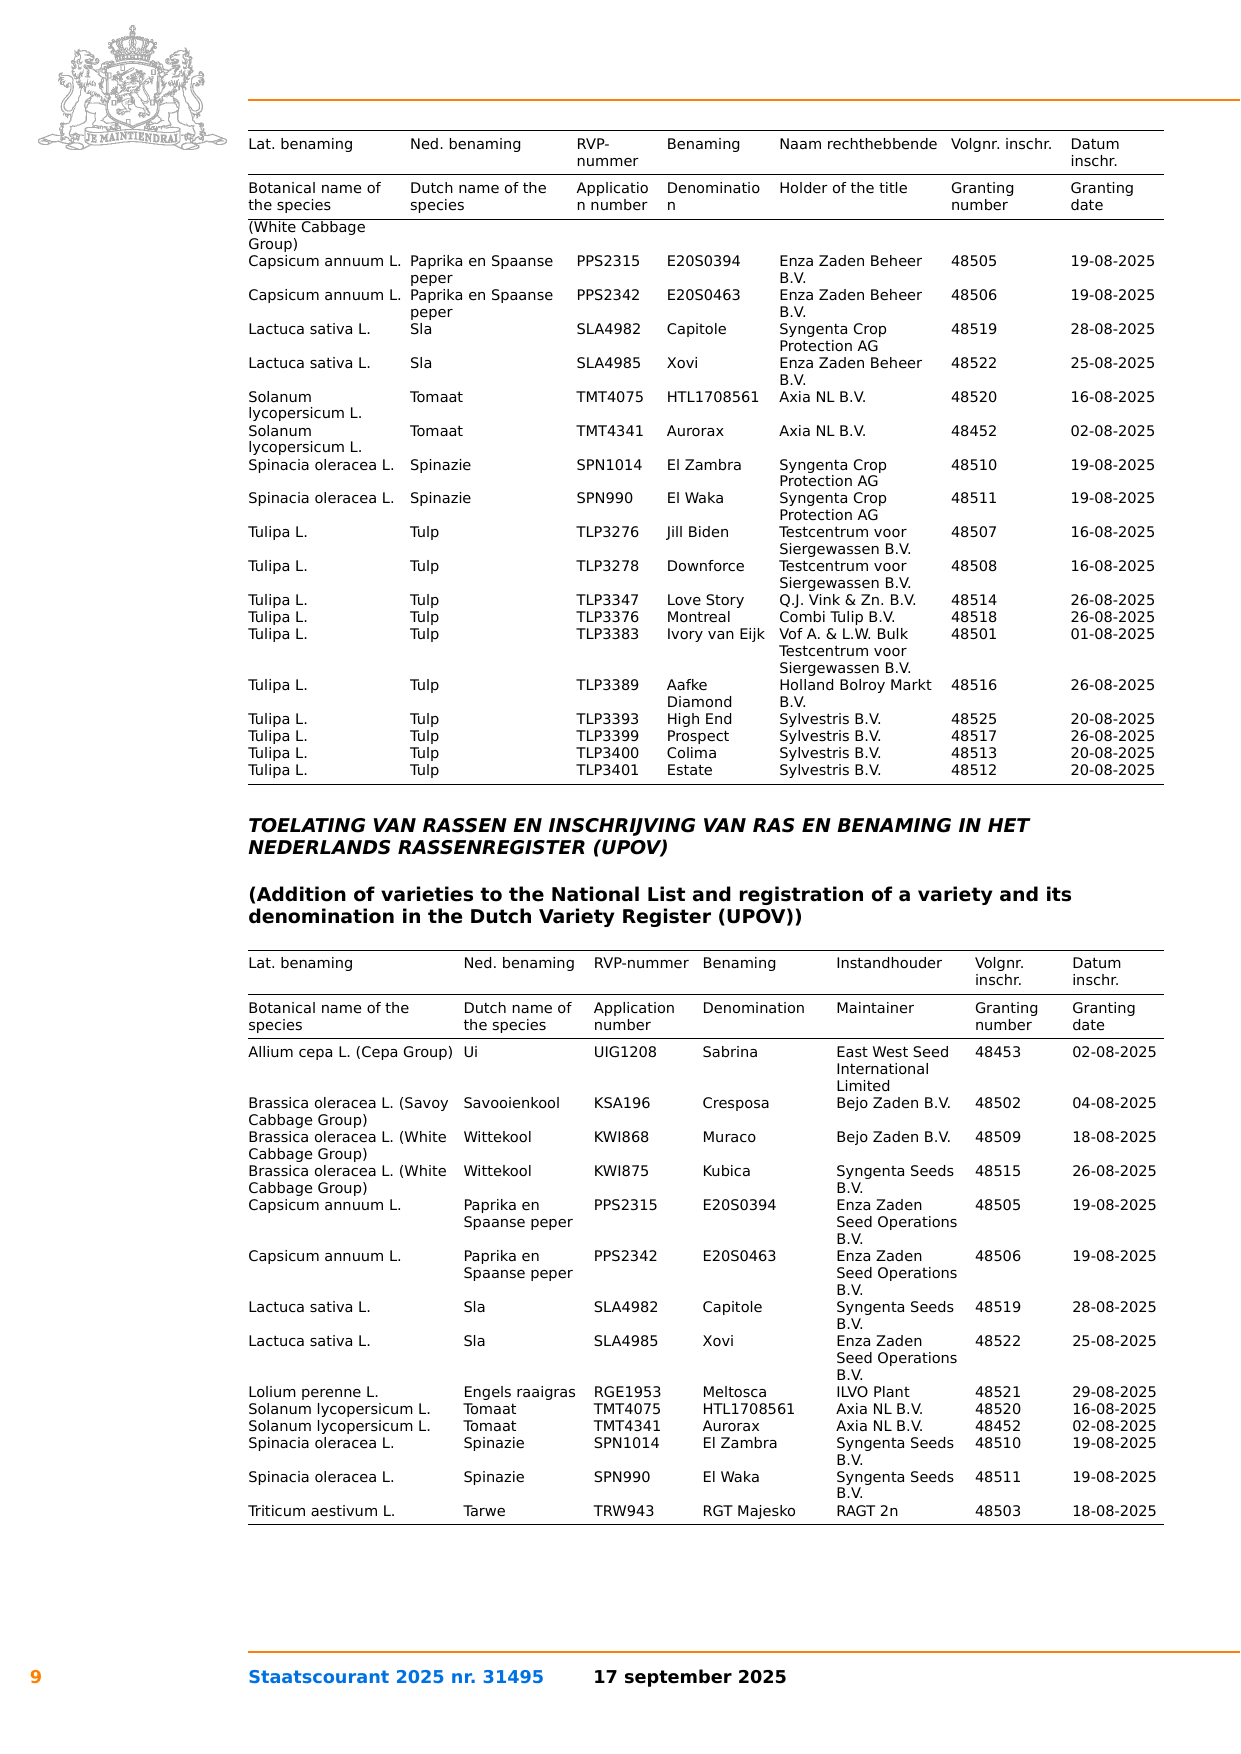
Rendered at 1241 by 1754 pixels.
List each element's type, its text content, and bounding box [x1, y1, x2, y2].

table_cell Montreal [661, 609, 773, 626]
table_cell Spinacia oleracea L. [248, 1435, 457, 1468]
table_cell Tulp [404, 609, 570, 626]
table_cell Axia NL B.V. [773, 423, 945, 456]
table_cell 48516 [945, 677, 1064, 711]
table_cell KWI875 [588, 1163, 697, 1197]
table_cell Colima [661, 745, 773, 762]
table_cell TLP3383 [570, 626, 661, 643]
table_cell 26-08-2025 [1065, 677, 1163, 711]
table_cell 48509 [969, 1129, 1066, 1163]
table_cell SLA4982 [570, 321, 661, 354]
table_cell Spinazie [404, 490, 570, 524]
table_cell Tulp [404, 762, 570, 784]
table_cell 01-08-2025 [1065, 626, 1163, 643]
table_cell Lactuca sativa L. [248, 355, 404, 388]
table_cell East West Seed International Limited [830, 1039, 969, 1095]
table_cell 48506 [945, 287, 1064, 321]
table_cell Enza Zaden Seed Operations B.V. [830, 1197, 969, 1248]
table_header Instandhouder [830, 951, 969, 994]
text (Addition of varieties to the National List and registration of a variety and its denomination in the Dutch Variety Register (UPOV)) [248, 884, 1163, 928]
table_cell Syngenta Crop Protection AG [773, 490, 945, 524]
table_cell 48513 [945, 745, 1064, 762]
table_cell Denomination [697, 995, 830, 1038]
table_cell Xovi [697, 1333, 830, 1383]
table_cell Tarwe [458, 1503, 588, 1524]
table_cell Jill Biden [661, 524, 773, 558]
table_cell Engels raaigras [458, 1384, 588, 1401]
table_cell TLP3399 [570, 728, 661, 745]
table_cell PPS2342 [588, 1248, 697, 1299]
table_cell Syngenta Crop Protection AG [773, 456, 945, 490]
table_cell Love Story [661, 592, 773, 609]
table_cell TLP3347 [570, 592, 661, 609]
table_cell 48508 [945, 558, 1064, 592]
table_cell El Waka [697, 1469, 830, 1502]
table_cell Tulipa L. [248, 745, 404, 762]
table_cell Xovi [661, 355, 773, 388]
table_header Benaming [661, 131, 773, 174]
table_cell [945, 643, 1064, 677]
table_cell Maintainer [830, 995, 969, 1038]
table_cell Spinazie [458, 1469, 588, 1502]
table_cell 04-08-2025 [1066, 1095, 1163, 1129]
table_cell Granting number [945, 175, 1064, 219]
table_cell [661, 220, 773, 253]
table_cell Brassica oleracea L. (White Cabbage Group) [248, 1129, 457, 1163]
table_cell SPN990 [570, 490, 661, 524]
table_cell Aafke Diamond [661, 677, 773, 711]
table_cell PPS2315 [588, 1197, 697, 1248]
table_cell 48515 [969, 1163, 1066, 1197]
table_cell Tulp [404, 745, 570, 762]
table_cell Axia NL B.V. [773, 389, 945, 422]
table_cell KSA196 [588, 1095, 697, 1129]
table_cell 18-08-2025 [1066, 1129, 1163, 1163]
table_cell 48511 [945, 490, 1064, 524]
table_cell 26-08-2025 [1065, 609, 1163, 626]
table_cell 48514 [945, 592, 1064, 609]
table_cell Axia NL B.V. [830, 1418, 969, 1434]
table_cell Testcentrum voor Siergewassen B.V. [773, 643, 945, 677]
table_cell HTL1708561 [661, 389, 773, 422]
table_cell 02-08-2025 [1065, 423, 1163, 456]
table_cell TMT4341 [588, 1418, 697, 1434]
table_cell Enza Zaden Beheer B.V. [773, 253, 945, 287]
table_cell HTL1708561 [697, 1401, 830, 1417]
table_cell Holder of the title [773, 175, 945, 219]
table_cell [570, 643, 661, 677]
table_cell Tulp [404, 558, 570, 592]
table_cell Spinacia oleracea L. [248, 456, 404, 490]
table_cell RGT Majesko [697, 1503, 830, 1524]
table_cell 48507 [945, 524, 1064, 558]
table_cell Tulp [404, 626, 570, 643]
table_cell 48521 [969, 1384, 1066, 1401]
table_cell 48506 [969, 1248, 1066, 1299]
table_cell SPN990 [588, 1469, 697, 1502]
table_cell E20S0394 [697, 1197, 830, 1248]
table_cell TMT4075 [588, 1401, 697, 1417]
table_cell Dutch name of the species [458, 995, 588, 1038]
table_cell 48520 [969, 1401, 1066, 1417]
table_cell Tomaat [458, 1418, 588, 1434]
table_cell 02-08-2025 [1066, 1418, 1163, 1434]
table_cell Solanum lycopersicum L. [248, 423, 404, 456]
table_cell 48519 [969, 1299, 1066, 1333]
table_cell Tulipa L. [248, 677, 404, 711]
table_cell Ivory van Eijk [661, 626, 773, 643]
table_cell Bejo Zaden B.V. [830, 1129, 969, 1163]
table_cell Paprika en Spaanse peper [458, 1197, 588, 1248]
table_cell 25-08-2025 [1065, 355, 1163, 388]
table_cell Sabrina [697, 1039, 830, 1095]
table_cell 48517 [945, 728, 1064, 745]
table_cell Prospect [661, 728, 773, 745]
table_cell Capsicum annuum L. [248, 253, 404, 287]
table_cell Allium cepa L. (Cepa Group) [248, 1039, 457, 1095]
table_cell Tulipa L. [248, 762, 404, 784]
table_cell Sla [458, 1299, 588, 1333]
table_cell Solanum lycopersicum L. [248, 1401, 457, 1417]
table_header Lat. benaming [248, 131, 404, 174]
table_cell Solanum lycopersicum L. [248, 389, 404, 422]
table_cell Syngenta Seeds B.V. [830, 1299, 969, 1333]
table_header Lat. benaming [248, 951, 457, 994]
table_cell Application number [588, 995, 697, 1038]
table_cell SLA4982 [588, 1299, 697, 1333]
table_cell 48512 [945, 762, 1064, 784]
table_cell ILVO Plant [830, 1384, 969, 1401]
table_cell Tulp [404, 592, 570, 609]
table_cell Capsicum annuum L. [248, 1197, 457, 1248]
table_header Benaming [697, 951, 830, 994]
table_cell [773, 220, 945, 253]
table_cell TRW943 [588, 1503, 697, 1524]
table_cell Lactuca sativa L. [248, 1333, 457, 1383]
table_cell 48525 [945, 711, 1064, 728]
table_cell Denomination [661, 175, 773, 219]
table_cell 48511 [969, 1469, 1066, 1502]
table_cell PPS2342 [570, 287, 661, 321]
table_cell [570, 220, 661, 253]
picture [38, 25, 227, 150]
table_cell Wittekool [458, 1129, 588, 1163]
table_cell 19-08-2025 [1066, 1248, 1163, 1299]
table_cell Tulipa L. [248, 609, 404, 626]
table_cell (White Cabbage Group) [248, 220, 404, 253]
table_cell Botanical name of the species [248, 175, 404, 219]
table_cell Downforce [661, 558, 773, 592]
table_cell 25-08-2025 [1066, 1333, 1163, 1383]
table_cell Paprika en Spaanse peper [404, 253, 570, 287]
table_cell 16-08-2025 [1065, 524, 1163, 558]
table_cell SLA4985 [588, 1333, 697, 1383]
table_cell [404, 643, 570, 677]
table_cell Tomaat [404, 389, 570, 422]
table_cell Wittekool [458, 1163, 588, 1197]
table_cell Estate [661, 762, 773, 784]
table_cell SLA4985 [570, 355, 661, 388]
table_cell Solanum lycopersicum L. [248, 1418, 457, 1434]
table_cell TLP3401 [570, 762, 661, 784]
table_cell 19-08-2025 [1066, 1469, 1163, 1502]
table_cell Syngenta Seeds B.V. [830, 1163, 969, 1197]
table_cell TMT4075 [570, 389, 661, 422]
table_cell 19-08-2025 [1065, 253, 1163, 287]
table_cell Sla [404, 321, 570, 354]
table_cell SPN1014 [570, 456, 661, 490]
table_cell Enza Zaden Beheer B.V. [773, 355, 945, 388]
table_cell TLP3276 [570, 524, 661, 558]
table_cell El Zambra [661, 456, 773, 490]
table_cell 02-08-2025 [1066, 1039, 1163, 1095]
table_cell TLP3376 [570, 609, 661, 626]
table_cell Capitole [697, 1299, 830, 1333]
table_cell 48519 [945, 321, 1064, 354]
table_cell 18-08-2025 [1066, 1503, 1163, 1524]
table_cell Kubica [697, 1163, 830, 1197]
table_cell Tulp [404, 711, 570, 728]
table_cell Paprika en Spaanse peper [458, 1248, 588, 1299]
table_cell UIG1208 [588, 1039, 697, 1095]
table_cell Sla [458, 1333, 588, 1383]
table_cell 19-08-2025 [1065, 456, 1163, 490]
table_cell Brassica oleracea L. (White Cabbage Group) [248, 1163, 457, 1197]
table_cell El Waka [661, 490, 773, 524]
table_cell Tulp [404, 677, 570, 711]
table_cell Granting date [1066, 995, 1163, 1038]
table_cell Tomaat [458, 1401, 588, 1417]
table_cell PPS2315 [570, 253, 661, 287]
table_cell 28-08-2025 [1065, 321, 1163, 354]
table_cell 48501 [945, 626, 1064, 643]
table_cell Granting date [1065, 175, 1163, 219]
table_cell Enza Zaden Beheer B.V. [773, 287, 945, 321]
table_cell [945, 220, 1064, 253]
table_header Datum inschr. [1065, 131, 1163, 174]
table_cell Spinazie [404, 456, 570, 490]
table_cell Dutch name of the species [404, 175, 570, 219]
table_cell 48510 [969, 1435, 1066, 1468]
table_cell Tomaat [404, 423, 570, 456]
table_cell Application number [570, 175, 661, 219]
table_cell Sylvestris B.V. [773, 745, 945, 762]
table_cell Ui [458, 1039, 588, 1095]
table_cell Spinacia oleracea L. [248, 490, 404, 524]
table_cell Q.J. Vink & Zn. B.V. [773, 592, 945, 609]
table_cell Bejo Zaden B.V. [830, 1095, 969, 1129]
table_cell TLP3389 [570, 677, 661, 711]
table_cell Syngenta Seeds B.V. [830, 1469, 969, 1502]
table_cell 26-08-2025 [1066, 1163, 1163, 1197]
table_cell 19-08-2025 [1066, 1435, 1163, 1468]
table_cell [248, 643, 404, 677]
table_cell 20-08-2025 [1065, 745, 1163, 762]
table_cell Tulipa L. [248, 728, 404, 745]
table_header Volgnr. inschr. [969, 951, 1066, 994]
table_cell Tulipa L. [248, 558, 404, 592]
table_cell 48502 [969, 1095, 1066, 1129]
table_cell 19-08-2025 [1065, 490, 1163, 524]
table_cell E20S0463 [661, 287, 773, 321]
table_header Datum inschr. [1066, 951, 1163, 994]
table_cell Enza Zaden Seed Operations B.V. [830, 1248, 969, 1299]
table_cell Tulipa L. [248, 592, 404, 609]
table_cell Sylvestris B.V. [773, 728, 945, 745]
table_cell Aurorax [661, 423, 773, 456]
table_cell Savooienkool [458, 1095, 588, 1129]
table_cell Tulp [404, 524, 570, 558]
table_cell 19-08-2025 [1066, 1197, 1163, 1248]
table_cell TLP3393 [570, 711, 661, 728]
table_cell Meltosca [697, 1384, 830, 1401]
table_cell Testcentrum voor Siergewassen B.V. [773, 524, 945, 558]
table_cell TMT4341 [570, 423, 661, 456]
table_header Volgnr. inschr. [945, 131, 1064, 174]
table_cell [404, 220, 570, 253]
table_cell TLP3278 [570, 558, 661, 592]
table_cell E20S0394 [661, 253, 773, 287]
table_cell Tulp [404, 728, 570, 745]
table_cell Granting number [969, 995, 1066, 1038]
table_cell High End [661, 711, 773, 728]
table_cell Syngenta Crop Protection AG [773, 321, 945, 354]
table_cell Enza Zaden Seed Operations B.V. [830, 1333, 969, 1383]
table_cell RGE1953 [588, 1384, 697, 1401]
table_cell 48505 [969, 1197, 1066, 1248]
table_cell 26-08-2025 [1065, 592, 1163, 609]
table_header Naam rechthebbende [773, 131, 945, 174]
table_cell Paprika en Spaanse peper [404, 287, 570, 321]
table_header Ned. benaming [458, 951, 588, 994]
table_cell 20-08-2025 [1065, 711, 1163, 728]
table_cell Tulipa L. [248, 626, 404, 643]
table_cell Sylvestris B.V. [773, 762, 945, 784]
table_cell 19-08-2025 [1065, 287, 1163, 321]
table_cell Capitole [661, 321, 773, 354]
table_cell Muraco [697, 1129, 830, 1163]
table_cell 26-08-2025 [1065, 728, 1163, 745]
table_header RVP-nummer [588, 951, 697, 994]
table_cell [1065, 643, 1163, 677]
table_cell Triticum aestivum L. [248, 1503, 457, 1524]
table_cell 29-08-2025 [1066, 1384, 1163, 1401]
table_cell Lactuca sativa L. [248, 1299, 457, 1333]
table_cell Vof A. & L.W. Bulk [773, 626, 945, 643]
table_cell Holland Bolroy Markt B.V. [773, 677, 945, 711]
table_cell Axia NL B.V. [830, 1401, 969, 1417]
table_cell E20S0463 [697, 1248, 830, 1299]
table_cell Sylvestris B.V. [773, 711, 945, 728]
table_cell 48520 [945, 389, 1064, 422]
table_cell 20-08-2025 [1065, 762, 1163, 784]
table_cell RAGT 2n [830, 1503, 969, 1524]
table_cell 28-08-2025 [1066, 1299, 1163, 1333]
table_cell KWI868 [588, 1129, 697, 1163]
table_header RVP-nummer [570, 131, 661, 174]
table_cell 48503 [969, 1503, 1066, 1524]
table_cell Botanical name of the species [248, 995, 457, 1038]
table_cell 48522 [969, 1333, 1066, 1383]
table_cell SPN1014 [588, 1435, 697, 1468]
table_cell Sla [404, 355, 570, 388]
table_cell Combi Tulip B.V. [773, 609, 945, 626]
table_cell Lactuca sativa L. [248, 321, 404, 354]
table_cell 48453 [969, 1039, 1066, 1095]
table_cell Tulipa L. [248, 524, 404, 558]
table_cell Syngenta Seeds B.V. [830, 1435, 969, 1468]
table_cell Capsicum annuum L. [248, 1248, 457, 1299]
table_cell Testcentrum voor Siergewassen B.V. [773, 558, 945, 592]
table_cell 48452 [945, 423, 1064, 456]
subtitle TOELATING VAN RASSEN EN INSCHRIJVING VAN RAS EN BENAMING IN HET NEDERLANDS RASSENREGISTER (UPOV) [248, 815, 1163, 859]
table_cell [1065, 220, 1163, 253]
table_cell El Zambra [697, 1435, 830, 1468]
table_cell 48452 [969, 1418, 1066, 1434]
table_cell 48518 [945, 609, 1064, 626]
table_cell Brassica oleracea L. (Savoy Cabbage Group) [248, 1095, 457, 1129]
table_cell 16-08-2025 [1065, 389, 1163, 422]
table_cell Capsicum annuum L. [248, 287, 404, 321]
table_cell 48510 [945, 456, 1064, 490]
table_header Ned. benaming [404, 131, 570, 174]
table_cell Cresposa [697, 1095, 830, 1129]
table_cell 16-08-2025 [1065, 558, 1163, 592]
table_cell Aurorax [697, 1418, 830, 1434]
table_cell 48505 [945, 253, 1064, 287]
table_cell Spinazie [458, 1435, 588, 1468]
table_cell [661, 643, 773, 677]
table_cell 16-08-2025 [1066, 1401, 1163, 1417]
table_cell Tulipa L. [248, 711, 404, 728]
table_cell Spinacia oleracea L. [248, 1469, 457, 1502]
table_cell 48522 [945, 355, 1064, 388]
table_cell TLP3400 [570, 745, 661, 762]
table_cell Lolium perenne L. [248, 1384, 457, 1401]
